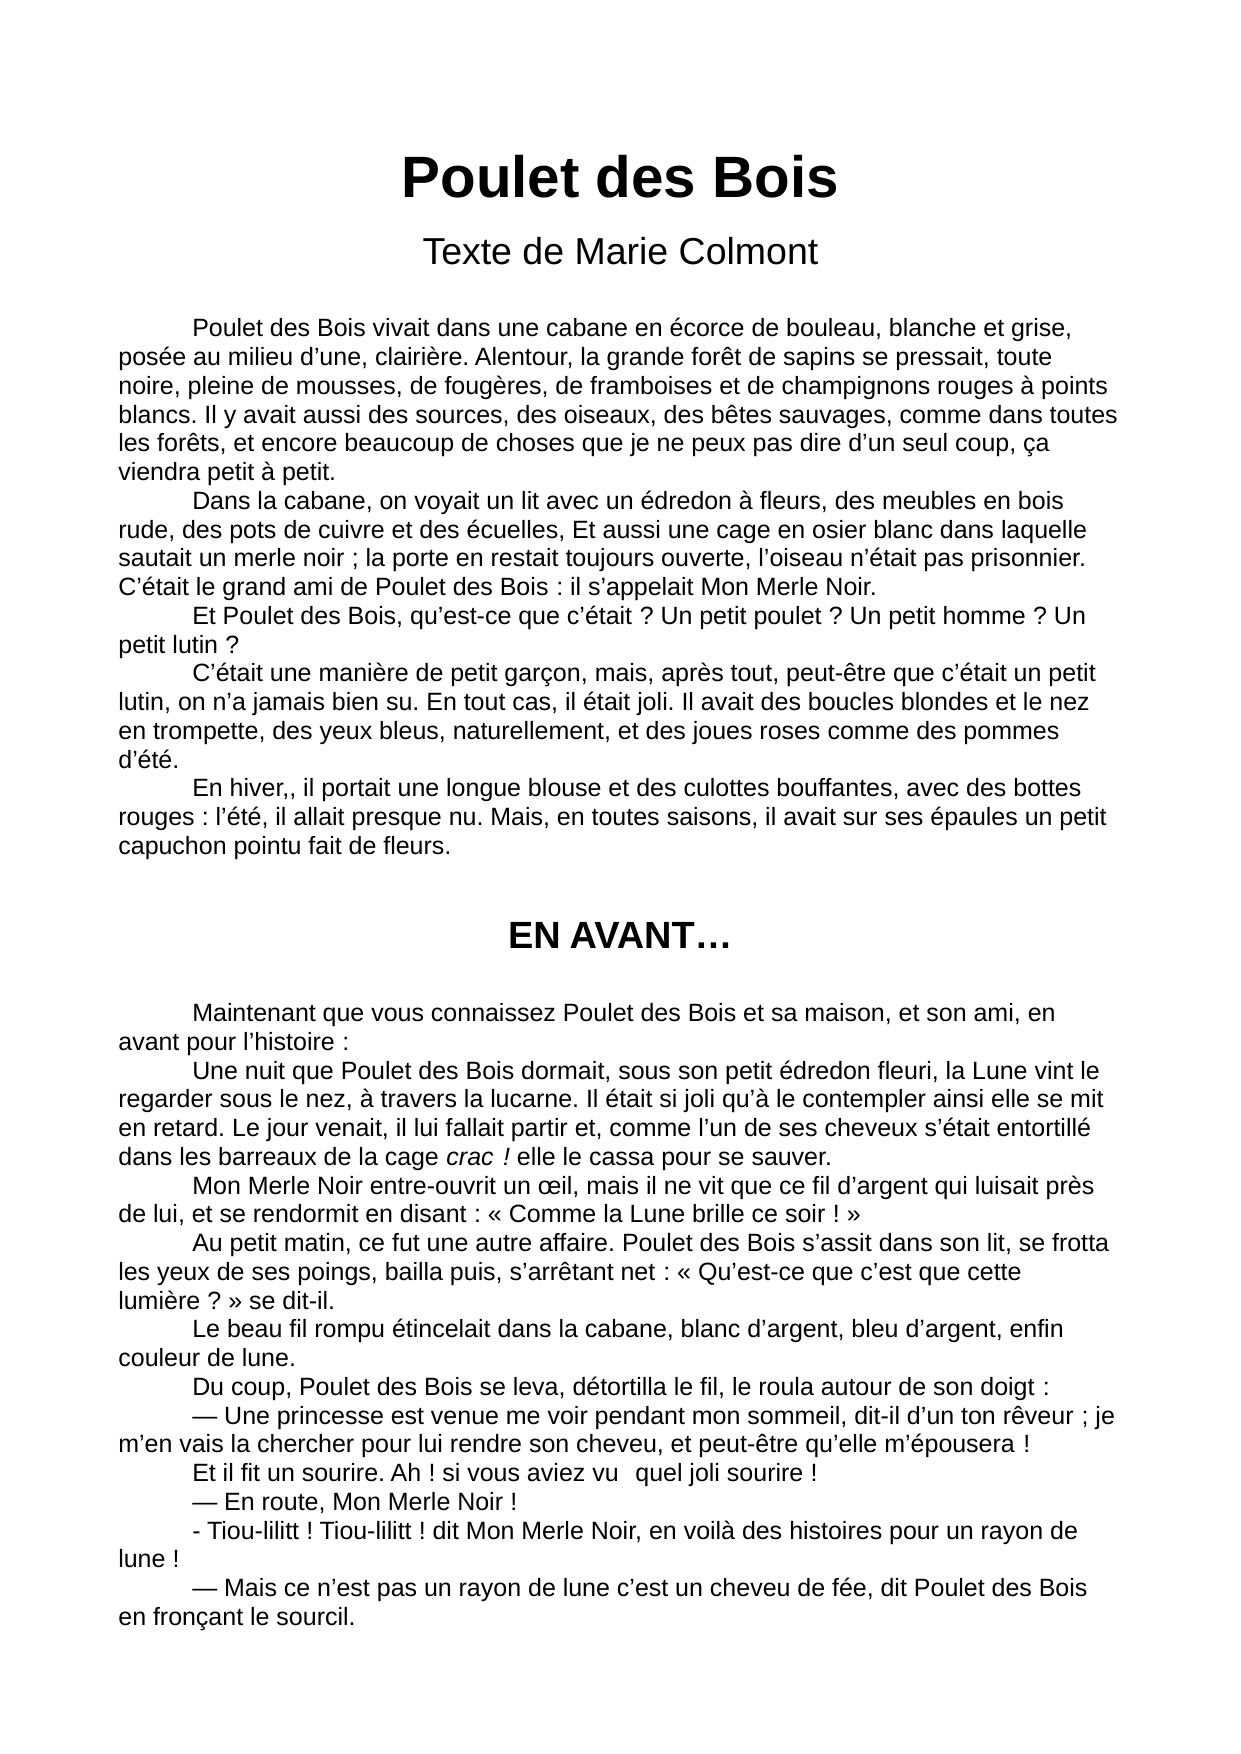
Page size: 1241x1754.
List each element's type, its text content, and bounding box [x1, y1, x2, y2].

subtitle EN AVANT… [118, 913, 1122, 957]
text — Mais ce n’est pas un rayon de lune c’est un cheveu de fée, dit Poulet des Bois en fronçant le sourcil. [118, 1573, 1122, 1631]
text couleur de lune. [118, 1343, 1122, 1372]
text Dans la cabane, on voyait un lit avec un édredon à fleurs, des meubles en bois rude, des pots de cuivre et des écuelles, Et aussi une cage en osier blanc dans laquelle sautait un merle noir ; la porte en restait toujours ouverte, l’oiseau n’était pas prisonnier. C’était le grand ami de Poulet des Bois : il s’appelait Mon Merle Noir. [118, 486, 1122, 601]
text En hiver,, il portait une longue blouse et des culottes bouffantes, avec des bottes rouges : l’été, il allait presque nu. Mais, en toutes saisons, il avait sur ses épaules un petit capuchon pointu fait de fleurs. [118, 773, 1122, 859]
text Le beau fil rompu étincelait dans la cabane, blanc d’argent, bleu d’argent, enfin [118, 1314, 1122, 1343]
text - Tiou-lilitt ! Tiou-lilitt ! dit Mon Merle Noir, en voilà des histoires pour un rayon de lune ! [118, 1516, 1122, 1573]
title Poulet des Bois [118, 143, 1122, 210]
text C’était une manière de petit garçon, mais, après tout, peut-être que c’était un petit lutin, on n’a jamais bien su. En tout cas, il était joli. Il avait des boucles blondes et le nez en trompette, des yeux bleus, naturellement, et des joues roses comme des pommes d’été. [118, 658, 1122, 773]
text — En route, Mon Merle Noir ! [118, 1487, 1122, 1516]
text Et il fit un sourire. Ah ! si vous aviez vu quel joli sourire ! [118, 1458, 1122, 1487]
text — Une princesse est venue me voir pendant mon sommeil, dit-il d’un ton rêveur ; je m’en vais la chercher pour lui rendre son cheveu, et peut-être qu’elle m’épousera ! [118, 1401, 1122, 1458]
subtitle Texte de Marie Colmont [118, 229, 1122, 272]
text Une nuit que Poulet des Bois dormait, sous son petit édredon fleuri, la Lune vint le regarder sous le nez, à travers la lucarne. Il était si joli qu’à le contempler ainsi elle se mit en retard. Le jour venait, il lui fallait partir et, comme l’un de ses cheveux s’était entortillé dans les barreaux de la cage crac ! elle le cassa pour se sauver. [118, 1056, 1122, 1171]
text Maintenant que vous connaissez Poulet des Bois et sa maison, et son ami, en avant pour l’histoire : [118, 998, 1122, 1056]
text Du coup, Poulet des Bois se leva, détortilla le fil, le roula autour de son doigt : [118, 1372, 1122, 1401]
text Au petit matin, ce fut une autre affaire. Poulet des Bois s’assit dans son lit, se frotta les yeux de ses poings, bailla puis, s’arrêtant net : « Qu’est-ce que c’est que cette lumière ? » se dit-il. [118, 1228, 1122, 1314]
text Poulet des Bois vivait dans une cabane en écorce de bouleau, blanche et grise, posée au milieu d’une, clairière. Alentour, la grande forêt de sapins se pressait, toute noire, pleine de mousses, de fougères, de framboises et de champignons rouges à points blancs. Il y avait aussi des sources, des oiseaux, des bêtes sauvages, comme dans toutes les forêts, et encore beaucoup de choses que je ne peux pas dire d’un seul coup, ça viendra petit à petit. [118, 313, 1122, 486]
text Et Poulet des Bois, qu’est-ce que c’était ? Un petit poulet ? Un petit homme ? Un petit lutin ? [118, 601, 1122, 658]
text Mon Merle Noir entre-ouvrit un œil, mais il ne vit que ce fil d’argent qui luisait près de lui, et se rendormit en disant : « Comme la Lune brille ce soir ! » [118, 1171, 1122, 1228]
